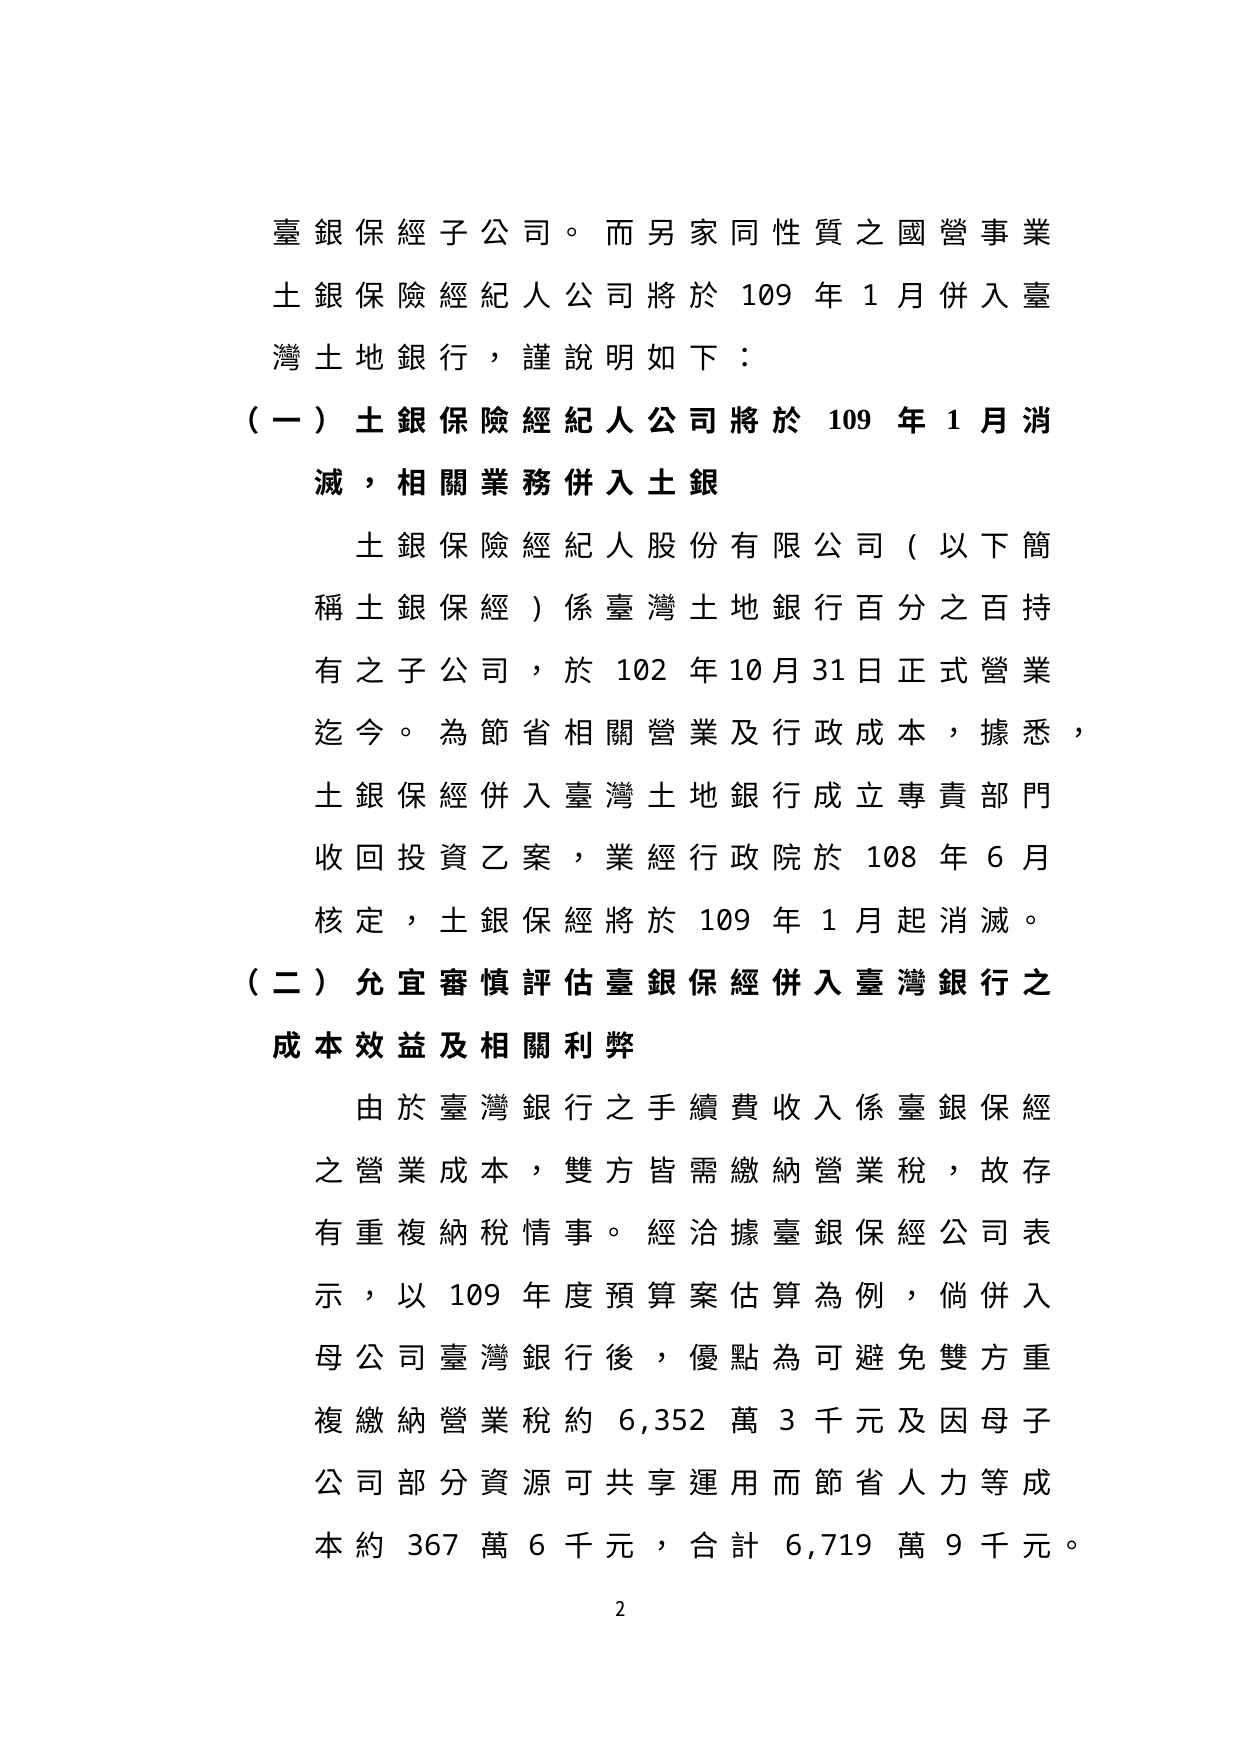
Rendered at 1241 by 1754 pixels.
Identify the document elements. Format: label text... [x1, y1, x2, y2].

text 土銀保險經紀人股份有限公司(以下簡稱土銀保經)係臺灣土地銀行百分之百持有之子公司，於102年10月31日正式營業迄今。為節省相關營業及行政成本，據悉，土銀保經併入臺灣土地銀行成立專責部門收回投資乙案，業經行政院於108年6月核定，土銀保經將於109年1月起消滅。 [271, 502, 1058, 939]
text （一）土銀保險經紀人公司將於109年1月消滅，相關業務併入土銀 [212, 377, 1058, 502]
text 由於臺灣銀行之手續費收入係臺銀保經之營業成本，雙方皆需繳納營業稅，故存有重複納稅情事。經洽據臺銀保經公司表示，以109年度預算案估算為例，倘併入母公司臺灣銀行後，優點為可避免雙方重複繳納營業稅約6,352萬3千元及因母子公司部分資源可共享運用而節省人力等成本約367萬6千元，合計6,719萬9千元。惟合併後之最大缺點為原先以獨立子公司經營保險業務較能與母公司銀行業務區隔，除可明確劃分雙方業務範圍及釐清業務責任，並可形成一道防火牆，有助風險分散。爰合併與否各有利弊，尚待持續評估(詳附表1)。 [271, 1064, 1058, 1564]
text （二）允宜審慎評估臺銀保經併入臺灣銀行之成本效益及相關利弊 [212, 939, 1058, 1064]
text 臺銀保經子公司。而另家同性質之國營事業土銀保險經紀人公司將於109年1月併入臺灣土地銀行，謹說明如下： [242, 189, 1058, 377]
